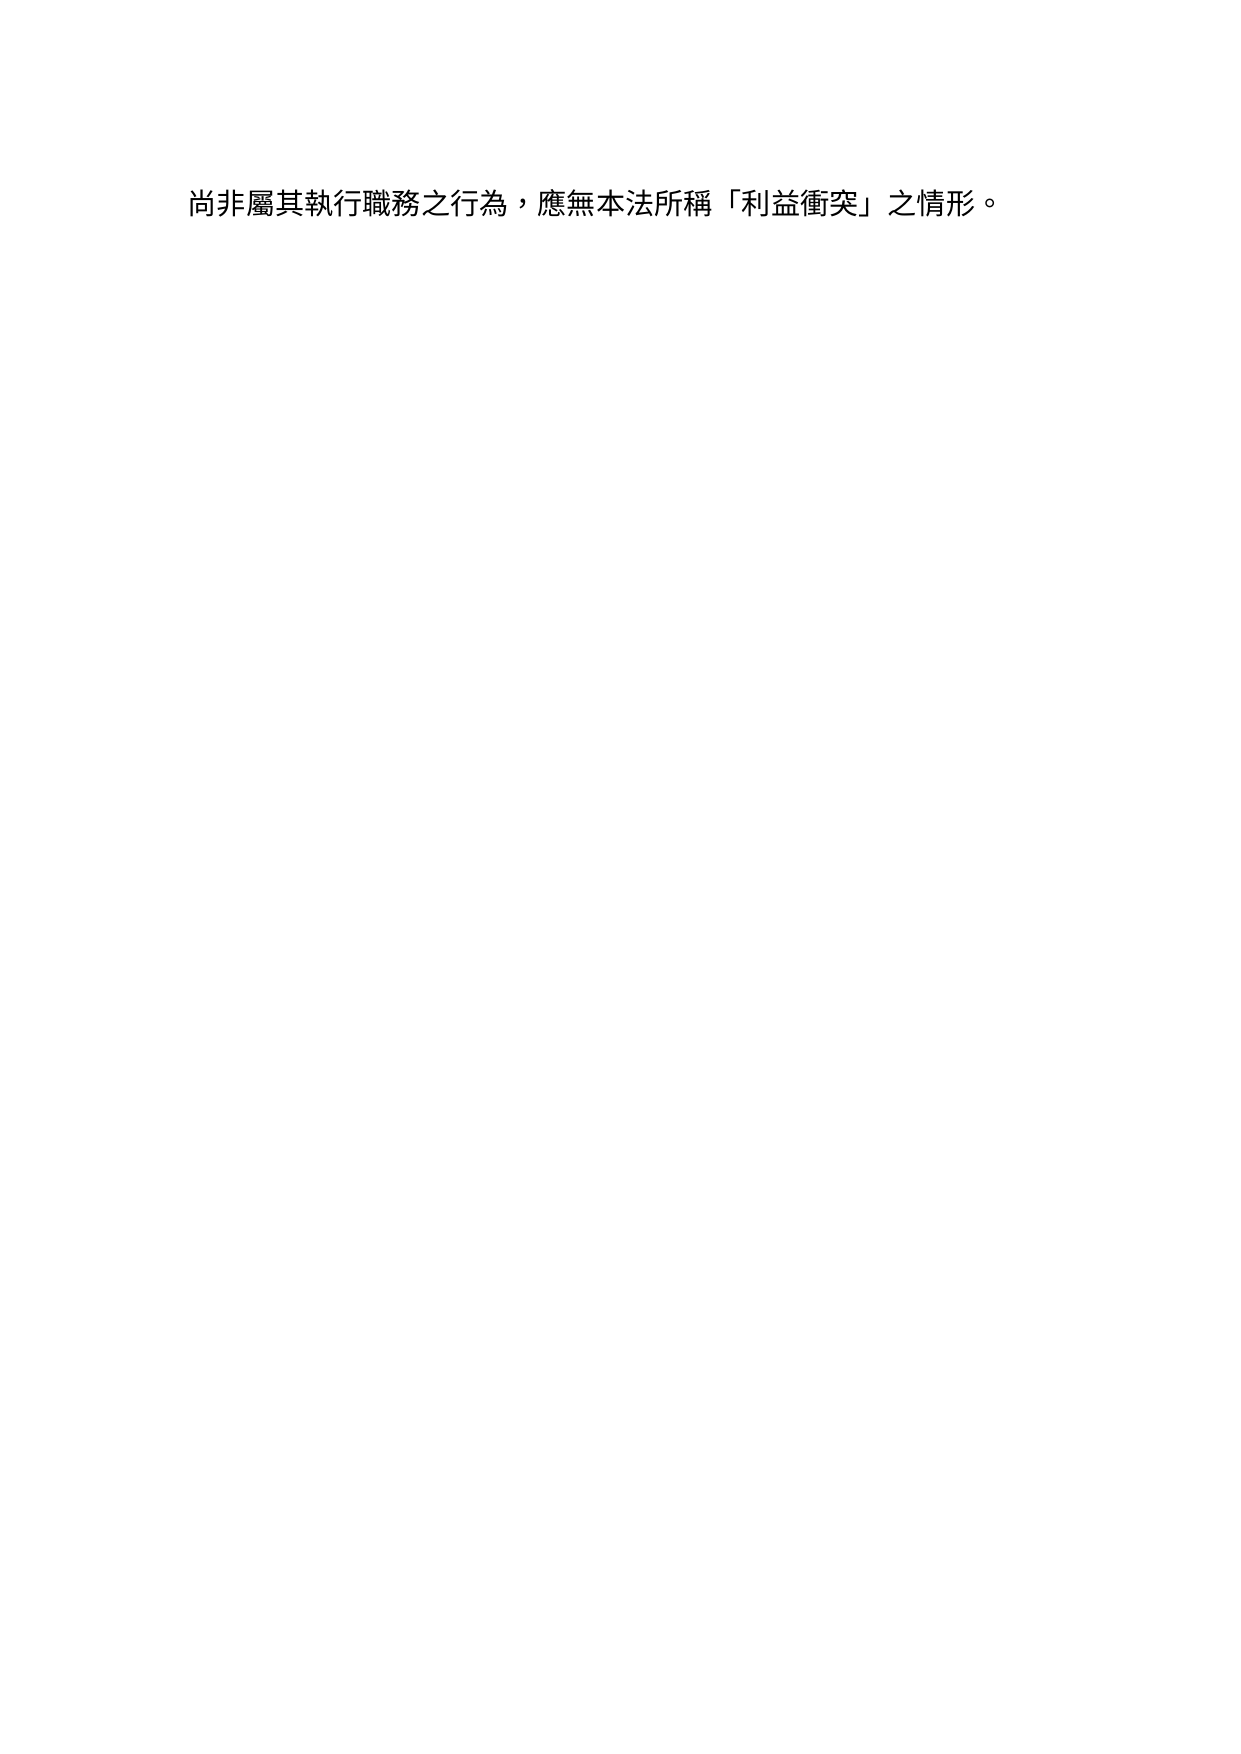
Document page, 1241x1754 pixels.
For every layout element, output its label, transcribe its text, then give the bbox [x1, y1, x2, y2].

text 尚非屬其執行職務之行為，應無本法所稱「利益衝突」之情形。 [187, 164, 1053, 239]
